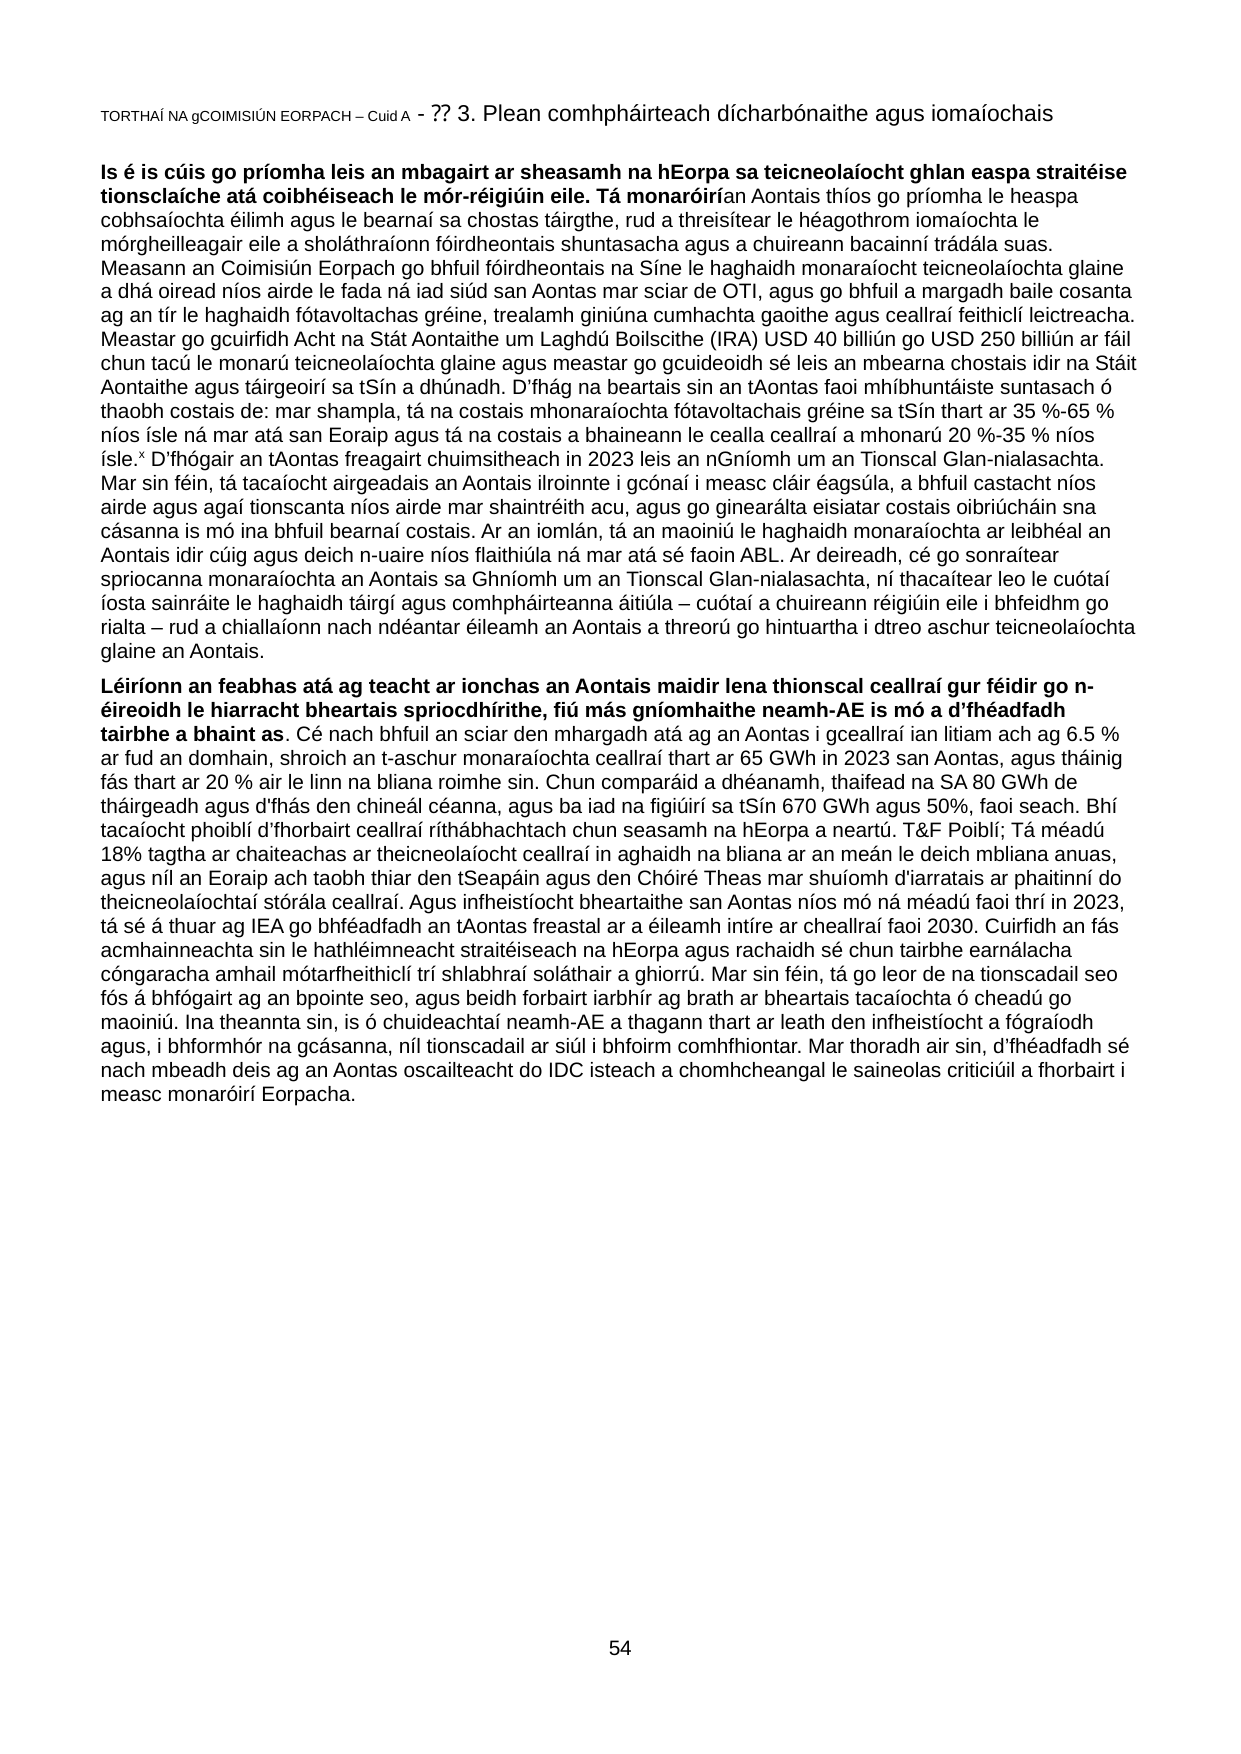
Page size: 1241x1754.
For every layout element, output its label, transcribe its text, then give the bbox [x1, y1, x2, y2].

text Léiríonn an feabhas atá ag teacht ar ionchas an Aontais maidir lena thionscal ceallraí gur féidir go n-éireoidh le hiarracht bheartais spriocdhírithe, fiú más gníomhaithe neamh-AE is mó a d’fhéadfadh tairbhe a bhaint as. Cé nach bhfuil an sciar den mhargadh atá ag an Aontas i gceallraí ian litiam ach ag 6.5 % ar fud an domhain, shroich an t-aschur monaraíochta ceallraí thart ar 65 GWh in 2023 san Aontas, agus tháinig fás thart ar 20 % air le linn na bliana roimhe sin. Chun comparáid a dhéanamh, thaifead na SA 80 GWh de tháirgeadh agus d'fhás den chineál céanna, agus ba iad na figiúirí sa tSín 670 GWh agus 50%, faoi seach. Bhí tacaíocht phoiblí d’fhorbairt ceallraí ríthábhachtach chun seasamh na hEorpa a neartú. T&F Poiblí; Tá méadú 18% tagtha ar chaiteachas ar theicneolaíocht ceallraí in aghaidh na bliana ar an meán le deich mbliana anuas, agus níl an Eoraip ach taobh thiar den tSeapáin agus den Chóiré Theas mar shuíomh d'iarratais ar phaitinní do theicneolaíochtaí stórála ceallraí. Agus infheistíocht bheartaithe san Aontas níos mó ná méadú faoi thrí in 2023, tá sé á thuar ag IEA go bhféadfadh an tAontas freastal ar a éileamh intíre ar cheallraí faoi 2030. Cuirfidh an fás acmhainneachta sin le hathléimneacht straitéiseach na hEorpa agus rachaidh sé chun tairbhe earnálacha cóngaracha amhail mótarfheithiclí trí shlabhraí soláthair a ghiorrú. Mar sin féin, tá go leor de na tionscadail seo fós á bhfógairt ag an bpointe seo, agus beidh forbairt iarbhír ag brath ar bheartais tacaíochta ó cheadú go maoiniú. Ina theannta sin, is ó chuideachtaí neamh-AE a thagann thart ar leath den infheistíocht a fógraíodh agus, i bhformhór na gcásanna, níl tionscadail ar siúl i bhfoirm comhfhiontar. Mar thoradh air sin, d’fhéadfadh sé nach mbeadh deis ag an Aontas oscailteacht do IDC isteach a chomhcheangal le saineolas criticiúil a fhorbairt i measc monaróirí Eorpacha. [100, 674, 1140, 1106]
text Is é is cúis go príomha leis an mbagairt ar sheasamh na hEorpa sa teicneolaíocht ghlan easpa straitéise tionsclaíche atá coibhéiseach le mór-réigiúin eile. Tá monaróirían Aontais thíos go príomha le heaspa cobhsaíochta éilimh agus le bearnaí sa chostas táirgthe, rud a threisítear le héagothrom iomaíochta le mórgheilleagair eile a sholáthraíonn fóirdheontais shuntasacha agus a chuireann bacainní trádála suas. Measann an Coimisiún Eorpach go bhfuil fóirdheontais na Síne le haghaidh monaraíocht teicneolaíochta glaine a dhá oiread níos airde le fada ná iad siúd san Aontas mar sciar de OTI, agus go bhfuil a margadh baile cosanta ag an tír le haghaidh fótavoltachas gréine, trealamh giniúna cumhachta gaoithe agus ceallraí feithiclí leictreacha. Meastar go gcuirfidh Acht na Stát Aontaithe um Laghdú Boilscithe (IRA) USD 40 billiún go USD 250 billiún ar fáil chun tacú le monarú teicneolaíochta glaine agus meastar go gcuideoidh sé leis an mbearna chostais idir na Stáit Aontaithe agus táirgeoirí sa tSín a dhúnadh. D’fhág na beartais sin an tAontas faoi mhíbhuntáiste suntasach ó thaobh costais de: mar shampla, tá na costais mhonaraíochta fótavoltachais gréine sa tSín thart ar 35 %-65 % níos ísle ná mar atá san Eoraip agus tá na costais a bhaineann le cealla ceallraí a mhonarú 20 %-35 % níos ísle. D’fhógair an tAontas freagairt chuimsitheach in 2023 leis an nGníomh um an Tionscal Glan-nialasachta. Mar sin féin, tá tacaíocht airgeadais an Aontais ilroinnte i gcónaí i measc cláir éagsúla, a bhfuil castacht níos airde agus agaí tionscanta níos airde mar shaintréith acu, agus go ginearálta eisiatar costais oibriúcháin sna cásanna is mó ina bhfuil bearnaí costais. Ar an iomlán, tá an maoiniú le haghaidh monaraíochta ar leibhéal an Aontais idir cúig agus deich n-uaire níos flaithiúla ná mar atá sé faoin ABL. Ar deireadh, cé go sonraítear spriocanna monaraíochta an Aontais sa Ghníomh um an Tionscal Glan-nialasachta, ní thacaítear leo le cuótaí íosta sainráite le haghaidh táirgí agus comhpháirteanna áitiúla – cuótaí a chuireann réigiúin eile i bhfeidhm go rialta – rud a chiallaíonn nach ndéantar éileamh an Aontais a threorú go hintuartha i dtreo aschur teicneolaíochta glaine an Aontais. [100, 159, 1140, 663]
